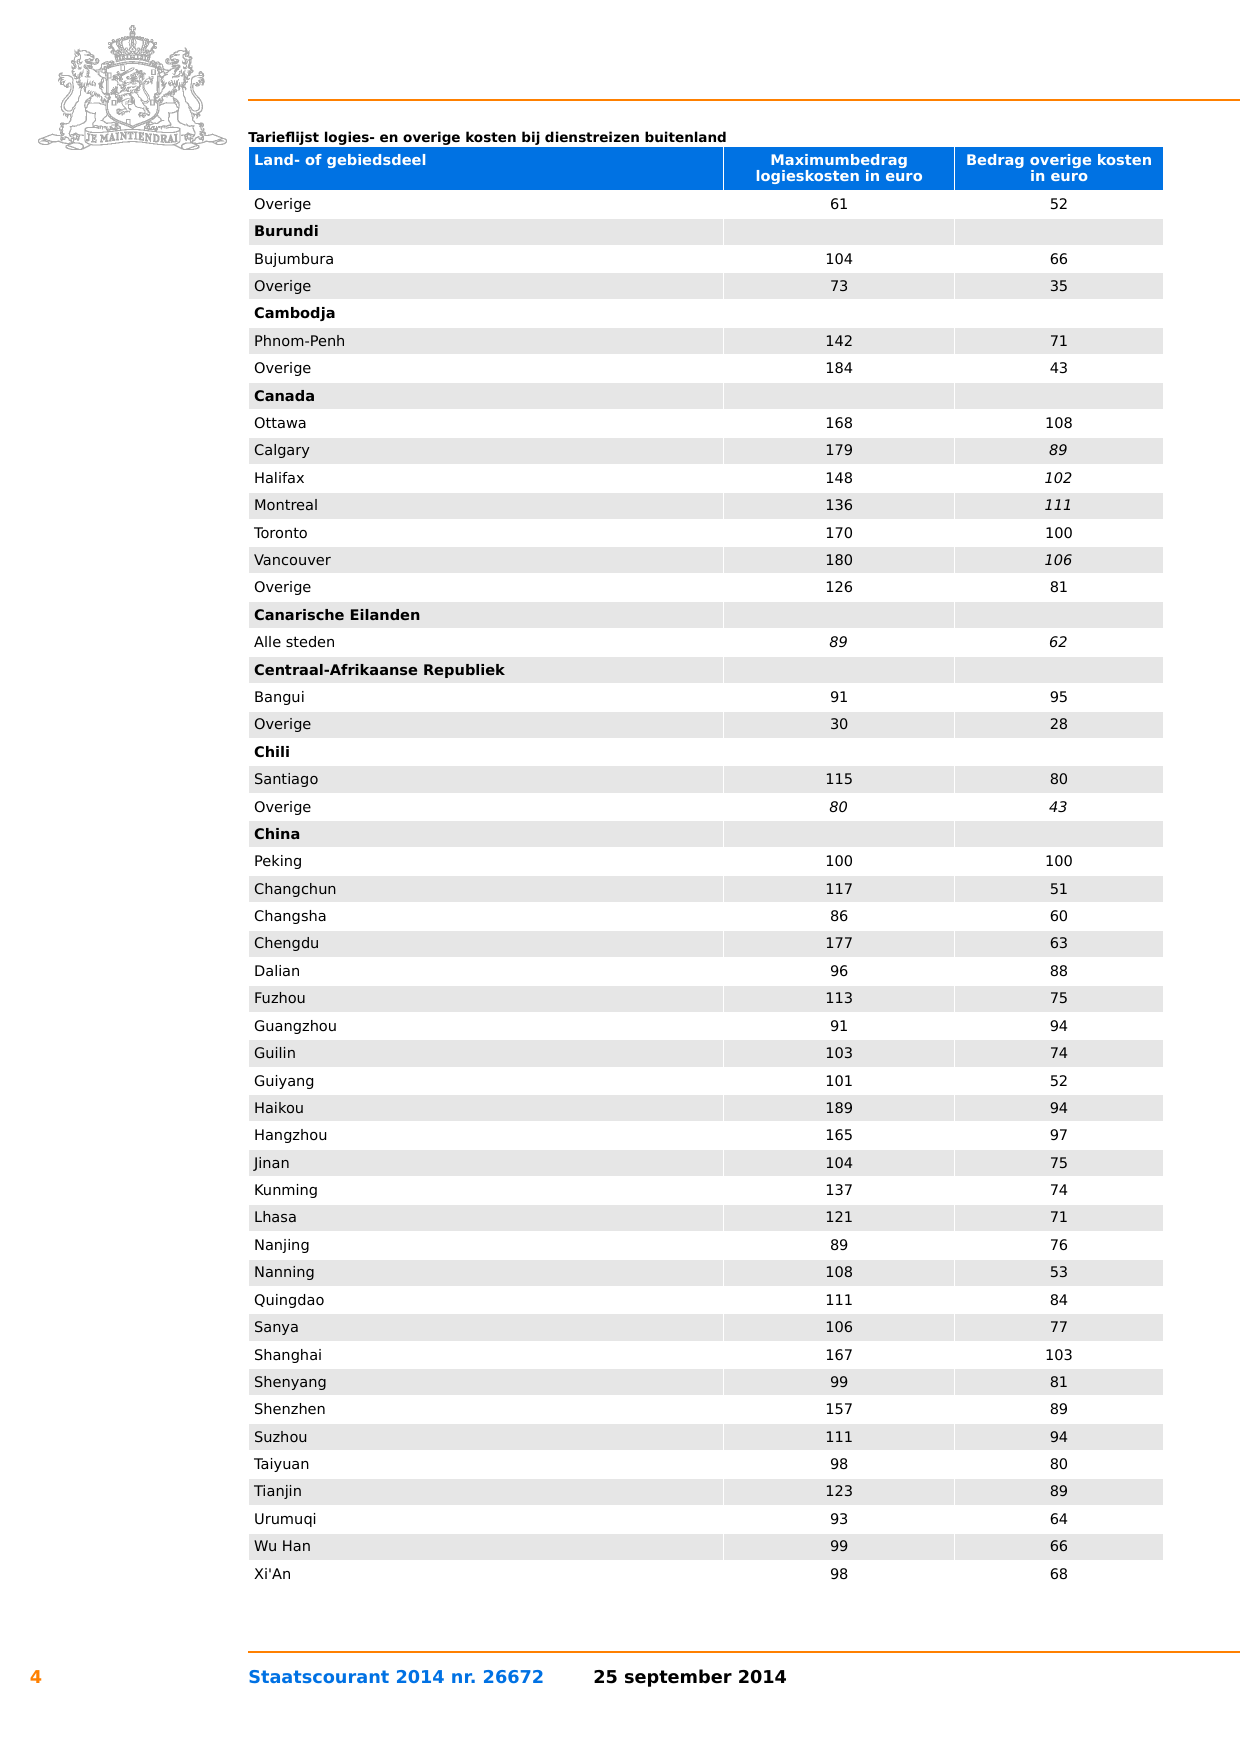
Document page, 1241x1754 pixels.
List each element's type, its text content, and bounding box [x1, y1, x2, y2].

table_cell 66 [955, 1534, 1163, 1560]
table_cell Haikou [249, 1095, 723, 1121]
table_cell Overige [249, 712, 723, 738]
table_cell Halifax [249, 465, 723, 491]
table_cell Dalian [249, 958, 723, 984]
table_cell 184 [724, 355, 954, 382]
table_cell 53 [955, 1260, 1163, 1286]
table_cell Peking [249, 849, 723, 875]
table_cell Hangzhou [249, 1123, 723, 1149]
table_cell [955, 602, 1163, 628]
table_cell Jinan [249, 1150, 723, 1176]
table_cell 121 [724, 1205, 954, 1231]
table_cell Overige [249, 794, 723, 820]
table_cell 117 [724, 876, 954, 902]
table_cell 100 [955, 520, 1163, 546]
table_cell 165 [724, 1123, 954, 1149]
table_cell 86 [724, 903, 954, 930]
table_cell Land- of gebiedsdeel [249, 147, 723, 190]
table_cell [955, 219, 1163, 245]
table_cell 94 [955, 1013, 1163, 1039]
table_cell Guilin [249, 1040, 723, 1067]
table_cell 68 [955, 1561, 1163, 1587]
table_header Tarieflijst logies- en overige kosten bij dienstreizen buitenland [248, 130, 1163, 146]
table_cell Suzhou [249, 1424, 723, 1450]
table_cell Centraal-Afrikaanse Republiek [249, 657, 723, 683]
table_cell Bujumbura [249, 246, 723, 272]
table_cell Toronto [249, 520, 723, 546]
table_cell 80 [955, 1451, 1163, 1478]
table_cell Quingdao [249, 1287, 723, 1313]
table_cell 43 [955, 355, 1163, 382]
table_cell Chili [249, 739, 723, 765]
table_cell 99 [724, 1534, 954, 1560]
table_cell 126 [724, 575, 954, 601]
table_cell China [249, 821, 723, 847]
table_cell Shenyang [249, 1369, 723, 1395]
table_cell 98 [724, 1451, 954, 1478]
table_cell [955, 301, 1163, 327]
table_cell 177 [724, 931, 954, 957]
table_cell Guangzhou [249, 1013, 723, 1039]
table_cell 148 [724, 465, 954, 491]
table_cell 71 [955, 328, 1163, 354]
table_cell Shanghai [249, 1342, 723, 1368]
table_cell [724, 657, 954, 683]
table_cell [724, 383, 954, 409]
table_cell 73 [724, 273, 954, 299]
table_cell 74 [955, 1177, 1163, 1204]
table_cell 115 [724, 766, 954, 793]
table_cell 60 [955, 903, 1163, 930]
table_cell 93 [724, 1506, 954, 1532]
table_cell 61 [724, 191, 954, 217]
picture [38, 25, 227, 150]
table_cell 142 [724, 328, 954, 354]
table_cell Montreal [249, 493, 723, 519]
table_cell Canada [249, 383, 723, 409]
table_cell 75 [955, 986, 1163, 1012]
table_cell 52 [955, 1068, 1163, 1094]
table_cell Changchun [249, 876, 723, 902]
table_cell 96 [724, 958, 954, 984]
table_cell 35 [955, 273, 1163, 299]
table_cell 94 [955, 1095, 1163, 1121]
table_cell 111 [724, 1424, 954, 1450]
table_cell 100 [724, 849, 954, 875]
table_cell 64 [955, 1506, 1163, 1532]
table_cell Canarische Eilanden [249, 602, 723, 628]
table_cell 104 [724, 246, 954, 272]
table_cell 89 [955, 438, 1163, 464]
table_cell 136 [724, 493, 954, 519]
table_cell 111 [955, 493, 1163, 519]
table_cell Nanjing [249, 1232, 723, 1258]
table_cell 157 [724, 1396, 954, 1423]
table_cell 91 [724, 1013, 954, 1039]
table_cell 101 [724, 1068, 954, 1094]
table_cell 100 [955, 849, 1163, 875]
table_cell Chengdu [249, 931, 723, 957]
table_cell 62 [955, 629, 1163, 656]
table_cell Urumuqi [249, 1506, 723, 1532]
table_cell 75 [955, 1150, 1163, 1176]
table_cell 108 [724, 1260, 954, 1286]
table_cell 113 [724, 986, 954, 1012]
table_cell 167 [724, 1342, 954, 1368]
table_cell 80 [955, 766, 1163, 793]
table_cell Santiago [249, 766, 723, 793]
table_cell Overige [249, 575, 723, 601]
table_cell Overige [249, 273, 723, 299]
table_cell Alle steden [249, 629, 723, 656]
table_cell 89 [955, 1396, 1163, 1423]
table_cell Ottawa [249, 410, 723, 437]
table_cell Calgary [249, 438, 723, 464]
table_cell Changsha [249, 903, 723, 930]
table_cell Overige [249, 191, 723, 217]
table_cell 123 [724, 1479, 954, 1505]
table_cell 99 [724, 1369, 954, 1395]
table_cell Bangui [249, 684, 723, 711]
table_cell Lhasa [249, 1205, 723, 1231]
table_cell 66 [955, 246, 1163, 272]
table_cell 80 [724, 794, 954, 820]
table_cell 51 [955, 876, 1163, 902]
table_cell 91 [724, 684, 954, 711]
table_cell 168 [724, 410, 954, 437]
table_cell [955, 383, 1163, 409]
table_cell [724, 739, 954, 765]
table_cell 88 [955, 958, 1163, 984]
table_cell 97 [955, 1123, 1163, 1149]
table_cell Vancouver [249, 547, 723, 573]
table_cell Bedrag overige kosten in euro [955, 147, 1163, 190]
table_cell Overige [249, 355, 723, 382]
table_cell Maximumbedrag logieskosten in euro [724, 147, 954, 190]
table_cell [724, 602, 954, 628]
table_cell 103 [724, 1040, 954, 1067]
table_cell 89 [724, 629, 954, 656]
table_cell Taiyuan [249, 1451, 723, 1478]
table_cell 111 [724, 1287, 954, 1313]
table_cell 104 [724, 1150, 954, 1176]
table_cell 106 [955, 547, 1163, 573]
table_cell 98 [724, 1561, 954, 1587]
table_cell 43 [955, 794, 1163, 820]
table_cell 137 [724, 1177, 954, 1204]
table_cell 89 [955, 1479, 1163, 1505]
table_cell 95 [955, 684, 1163, 711]
table_cell 81 [955, 1369, 1163, 1395]
table_cell 30 [724, 712, 954, 738]
table_cell Phnom-Penh [249, 328, 723, 354]
table_cell 77 [955, 1314, 1163, 1341]
table_cell 89 [724, 1232, 954, 1258]
table_cell [724, 219, 954, 245]
table_cell [955, 657, 1163, 683]
table_cell Shenzhen [249, 1396, 723, 1423]
table_cell 74 [955, 1040, 1163, 1067]
table_cell [724, 821, 954, 847]
table_cell 76 [955, 1232, 1163, 1258]
table_cell 170 [724, 520, 954, 546]
table_cell Tianjin [249, 1479, 723, 1505]
table_cell 179 [724, 438, 954, 464]
table_cell [955, 739, 1163, 765]
table_cell Fuzhou [249, 986, 723, 1012]
table_cell 106 [724, 1314, 954, 1341]
table_cell 81 [955, 575, 1163, 601]
table_cell [724, 301, 954, 327]
table_cell 28 [955, 712, 1163, 738]
table_cell 84 [955, 1287, 1163, 1313]
table_cell Cambodja [249, 301, 723, 327]
table_cell Wu Han [249, 1534, 723, 1560]
table_cell 103 [955, 1342, 1163, 1368]
table_cell 94 [955, 1424, 1163, 1450]
table_cell 108 [955, 410, 1163, 437]
table_cell Nanning [249, 1260, 723, 1286]
table_cell Sanya [249, 1314, 723, 1341]
table_cell Xi'An [249, 1561, 723, 1587]
table_cell 52 [955, 191, 1163, 217]
table_cell 189 [724, 1095, 954, 1121]
table_cell 63 [955, 931, 1163, 957]
table_cell 102 [955, 465, 1163, 491]
table_cell Guiyang [249, 1068, 723, 1094]
table_cell 71 [955, 1205, 1163, 1231]
table_cell Burundi [249, 219, 723, 245]
table_cell 180 [724, 547, 954, 573]
table_cell [955, 821, 1163, 847]
table_cell Kunming [249, 1177, 723, 1204]
